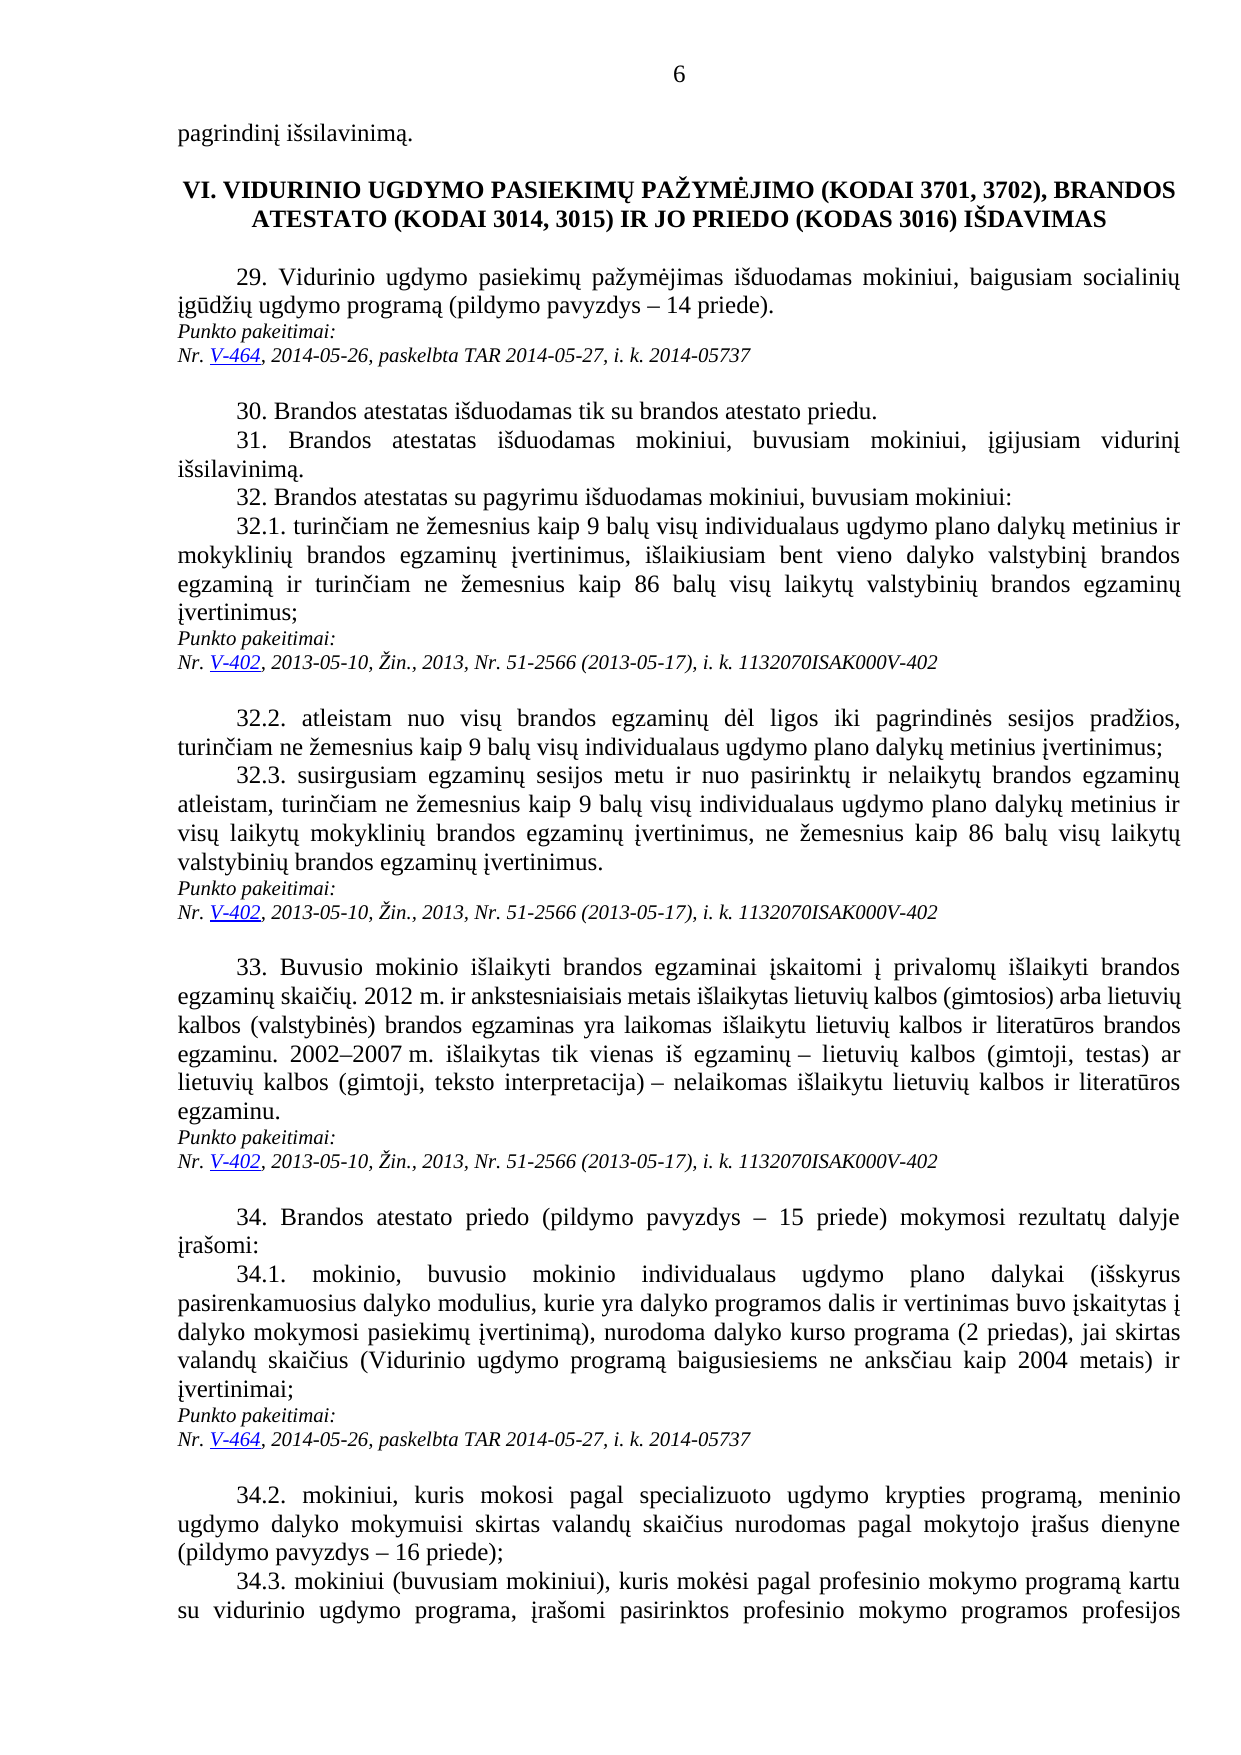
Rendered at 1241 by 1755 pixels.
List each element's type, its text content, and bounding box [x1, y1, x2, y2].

text 31. Brandos atestatas išduodamas mokiniui, buvusiam mokiniui, įgijusiam vidurinį išsilavinimą. [177, 425, 1181, 482]
text 32.1. turinčiam ne žemesnius kaip 9 balų visų individualaus ugdymo plano dalykų metinius ir mokyklinių brandos egzaminų įvertinimus, išlaikiusiam bent vieno dalyko valstybinį brandos egzaminą ir turinčiam ne žemesnius kaip 86 balų visų laikytų valstybinių brandos egzaminų įvertinimus; [177, 511, 1181, 626]
text 32. Brandos atestatas su pagyrimu išduodamas mokiniui, buvusiam mokiniui: [177, 482, 1181, 511]
text 34. Brandos atestato priedo (pildymo pavyzdys – 15 priede) mokymosi rezultatų dalyje įrašomi: [177, 1202, 1181, 1259]
text 34.1. mokinio, buvusio mokinio individualaus ugdymo plano dalykai (išskyrus pasirenkamuosius dalyko modulius, kurie yra dalyko programos dalis ir vertinimas buvo įskaitytas į dalyko mokymosi pasiekimų įvertinimą), nurodoma dalyko kurso programa (2 priedas), jai skirtas valandų skaičius (Vidurinio ugdymo programą baigusiesiems ne anksčiau kaip 2004 metais) ir įvertinimai; [177, 1259, 1181, 1403]
text VI. VIDURINIO UGDYMO PASIEKIMŲ PAŽYMĖJIMO (KODAI 3701, 3702), BRANDOS ATESTATO (KODAI 3014, 3015) IR JO PRIEDO (KODAS 3016) IŠDAVIMAS [177, 176, 1181, 233]
text 33. Buvusio mokinio išlaikyti brandos egzaminai įskaitomi į privalomų išlaikyti brandos egzaminų skaičių. 2012 m. ir ankstesniaisiais metais išlaikytas lietuvių kalbos (gimtosios) arba lietuvių kalbos (valstybinės) brandos egzaminas yra laikomas išlaikytu lietuvių kalbos ir literatūros brandos egzaminu. 2002–2007 m. išlaikytas tik vienas iš egzaminų – lietuvių kalbos (gimtoji, testas) ar lietuvių kalbos (gimtoji, teksto interpretacija) – nelaikomas išlaikytu lietuvių kalbos ir literatūros egzaminu. [177, 952, 1181, 1125]
text Punkto pakeitimai: [177, 626, 1181, 650]
text 32.2. atleistam nuo visų brandos egzaminų dėl ligos iki pagrindinės sesijos pradžios, turinčiam ne žemesnius kaip 9 balų visų individualaus ugdymo plano dalykų metinius įvertinimus; [177, 703, 1181, 761]
text Punkto pakeitimai: [177, 319, 1181, 343]
text Punkto pakeitimai: [177, 876, 1181, 900]
text 34.3. mokiniui (buvusiam mokiniui), kuris mokėsi pagal profesinio mokymo programą kartu su vidurinio ugdymo programa, įrašomi pasirinktos profesinio mokymo programos profesijos [177, 1566, 1181, 1624]
text Punkto pakeitimai: [177, 1125, 1181, 1149]
text 30. Brandos atestatas išduodamas tik su brandos atestato priedu. [177, 396, 1181, 425]
text Nr. V-402, 2013-05-10, Žin., 2013, Nr. 51-2566 (2013-05-17), i. k. 1132070ISAK000V-402 [177, 900, 1181, 924]
text Nr. V-464, 2014-05-26, paskelbta TAR 2014-05-27, i. k. 2014-05737 [177, 343, 1181, 367]
text 34.2. mokiniui, kuris mokosi pagal specializuoto ugdymo krypties programą, meninio ugdymo dalyko mokymuisi skirtas valandų skaičius nurodomas pagal mokytojo įrašus dienyne (pildymo pavyzdys – 16 priede); [177, 1480, 1181, 1566]
text Punkto pakeitimai: [177, 1403, 1181, 1427]
text 32.3. susirgusiam egzaminų sesijos metu ir nuo pasirinktų ir nelaikytų brandos egzaminų atleistam, turinčiam ne žemesnius kaip 9 balų visų individualaus ugdymo plano dalykų metinius ir visų laikytų mokyklinių brandos egzaminų įvertinimus, ne žemesnius kaip 86 balų visų laikytų valstybinių brandos egzaminų įvertinimus. [177, 761, 1181, 876]
text 29. Vidurinio ugdymo pasiekimų pažymėjimas išduodamas mokiniui, baigusiam socialinių įgūdžių ugdymo programą (pildymo pavyzdys – 14 priede). [177, 262, 1181, 319]
text pagrindinį išsilavinimą. [177, 118, 1181, 147]
text Nr. V-402, 2013-05-10, Žin., 2013, Nr. 51-2566 (2013-05-17), i. k. 1132070ISAK000V-402 [177, 650, 1181, 674]
text Nr. V-464, 2014-05-26, paskelbta TAR 2014-05-27, i. k. 2014-05737 [177, 1427, 1181, 1451]
text Nr. V-402, 2013-05-10, Žin., 2013, Nr. 51-2566 (2013-05-17), i. k. 1132070ISAK000V-402 [177, 1149, 1181, 1173]
